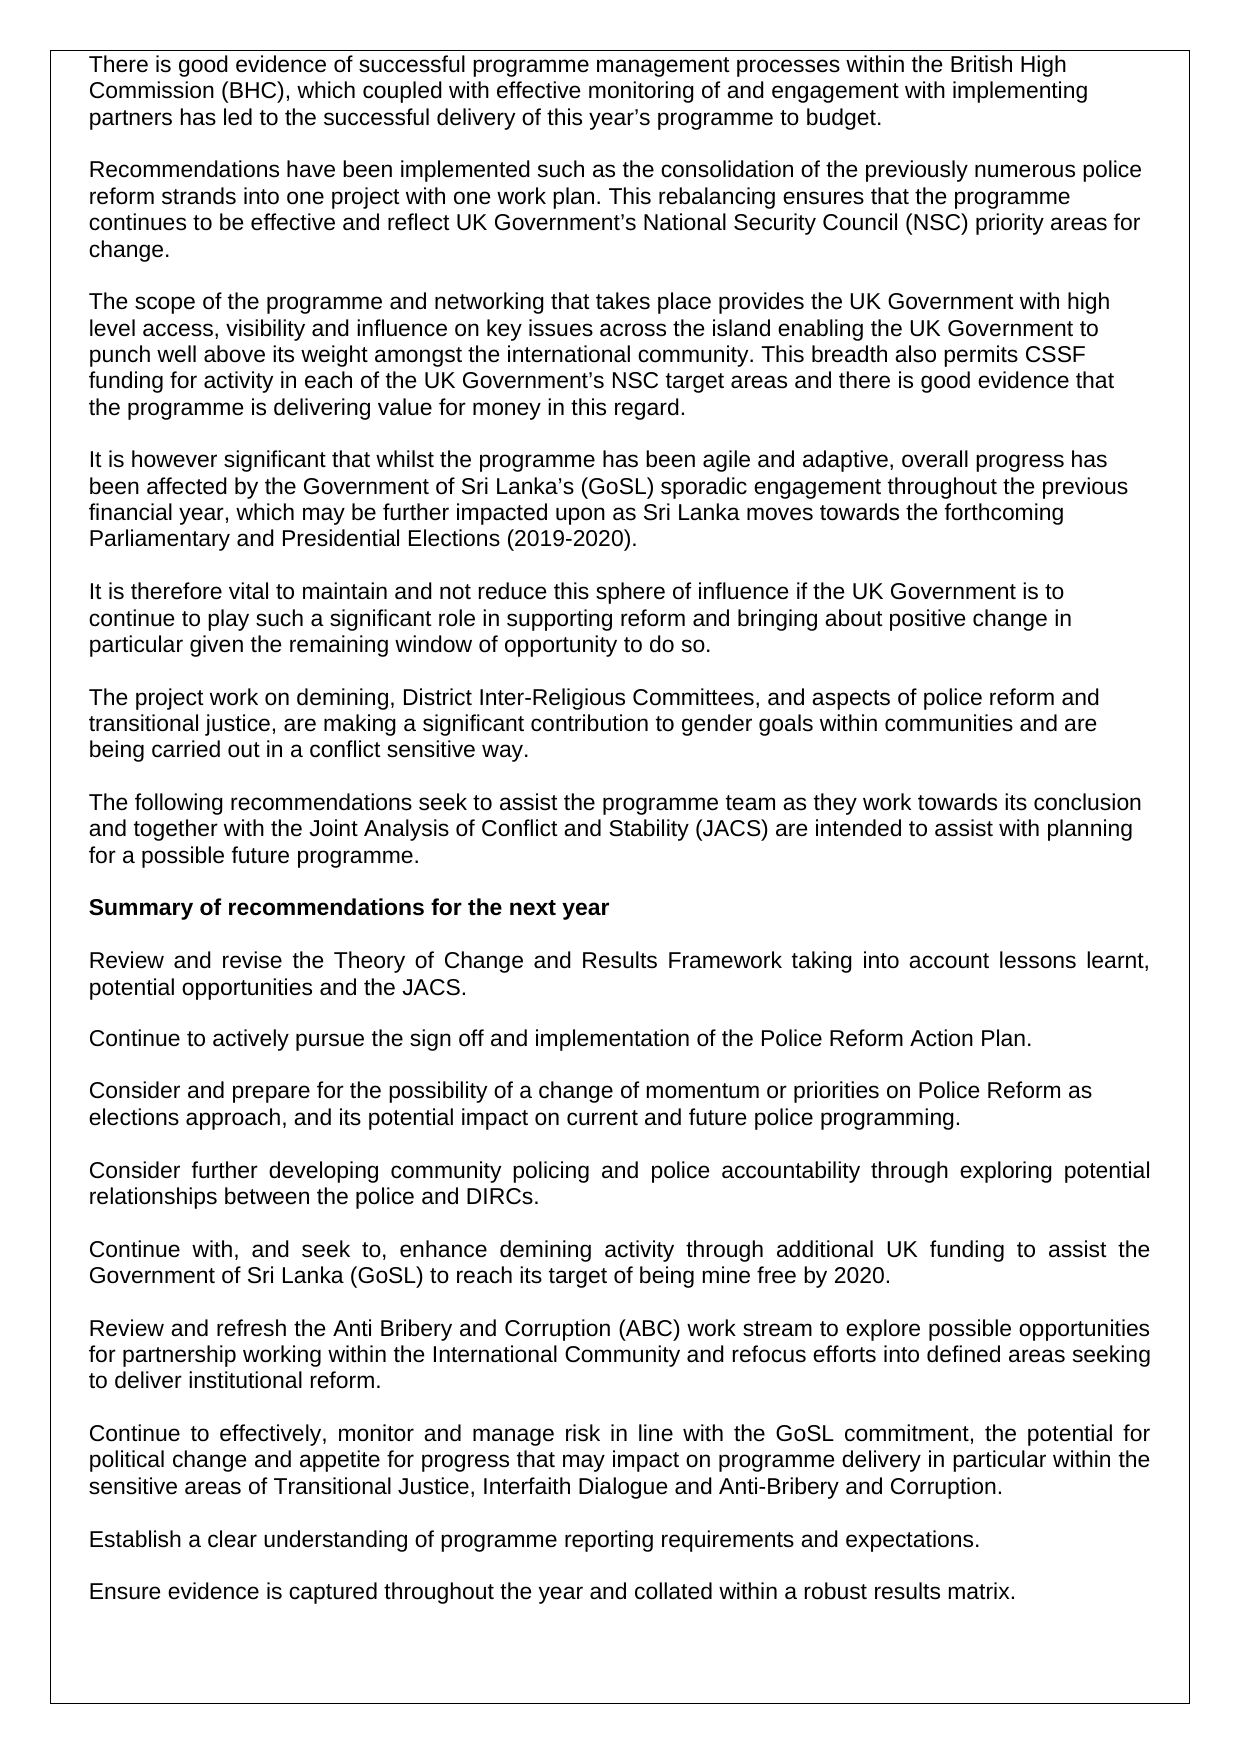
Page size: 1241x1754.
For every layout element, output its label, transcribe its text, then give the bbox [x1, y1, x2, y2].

text Continue to effectively, monitor and manage risk in line with the GoSL commitment, the potential for political change and appetite for progress that may impact on programme delivery in particular within the sensitive areas of Transitional Justice, Interfaith Dialogue and Anti-Bribery and Corruption. [89, 1420, 1152, 1499]
text Review and revise the Theory of Change and Results Framework taking into account lessons learnt, potential opportunities and the JACS. [89, 947, 1152, 1000]
text Establish a clear understanding of programme reporting requirements and expectations. [89, 1526, 1152, 1552]
text Consider further developing community policing and police accountability through exploring potential relationships between the police and DIRCs. [89, 1157, 1152, 1209]
text Continue to actively pursue the sign off and implementation of the Police Reform Action Plan. [89, 1025, 1152, 1051]
text The project work on demining, District Inter-Religious Committees, and aspects of police reform and transitional justice, are making a significant contribution to gender goals within communities and are being carried out in a conflict sensitive way. [89, 683, 1152, 763]
text It is therefore vital to maintain and not reduce this sphere of influence if the UK Government is to continue to play such a significant role in supporting reform and bringing about positive change in particular given the remaining window of opportunity to do so. [89, 578, 1152, 657]
text The following recommendations seek to assist the programme team as they work towards its conclusion and together with the Joint Analysis of Conflict and Stability (JACS) are intended to assist with planning for a possible future programme. [89, 789, 1152, 868]
text Recommendations have been implemented such as the consolidation of the previously numerous police reform strands into one project with one work plan. This rebalancing ensures that the programme continues to be effective and reflect UK Government’s National Security Council (NSC) priority areas for change. [89, 156, 1152, 262]
text Continue with, and seek to, enhance demining activity through additional UK funding to assist the Government of Sri Lanka (GoSL) to reach its target of being mine free by 2020. [89, 1236, 1152, 1288]
text Review and refresh the Anti Bribery and Corruption (ABC) work stream to explore possible opportunities for partnership working within the International Community and refocus efforts into defined areas seeking to deliver institutional reform. [89, 1315, 1152, 1394]
text Consider and prepare for the possibility of a change of momentum or priorities on Police Reform as elections approach, and its potential impact on current and future police programming. [89, 1077, 1152, 1130]
text There is good evidence of successful programme management processes within the British High Commission (BHC), which coupled with effective monitoring of and engagement with implementing partners has led to the successful delivery of this year’s programme to budget. [89, 51, 1152, 130]
text Ensure evidence is captured throughout the year and collated within a robust results matrix. [89, 1578, 1152, 1604]
text The scope of the programme and networking that takes place provides the UK Government with high level access, visibility and influence on key issues across the island enabling the UK Government to punch well above its weight amongst the international community. This breadth also permits CSSF funding for activity in each of the UK Government’s NSC target areas and there is good evidence that the programme is delivering value for money in this regard. [89, 288, 1152, 420]
text It is however significant that whilst the programme has been agile and adaptive, overall progress has been affected by the Government of Sri Lanka’s (GoSL) sporadic engagement throughout the previous financial year, which may be further impacted upon as Sri Lanka moves towards the forthcoming Parliamentary and Presidential Elections (2019-2020). [89, 446, 1152, 552]
text Summary of recommendations for the next year [89, 894, 1152, 921]
